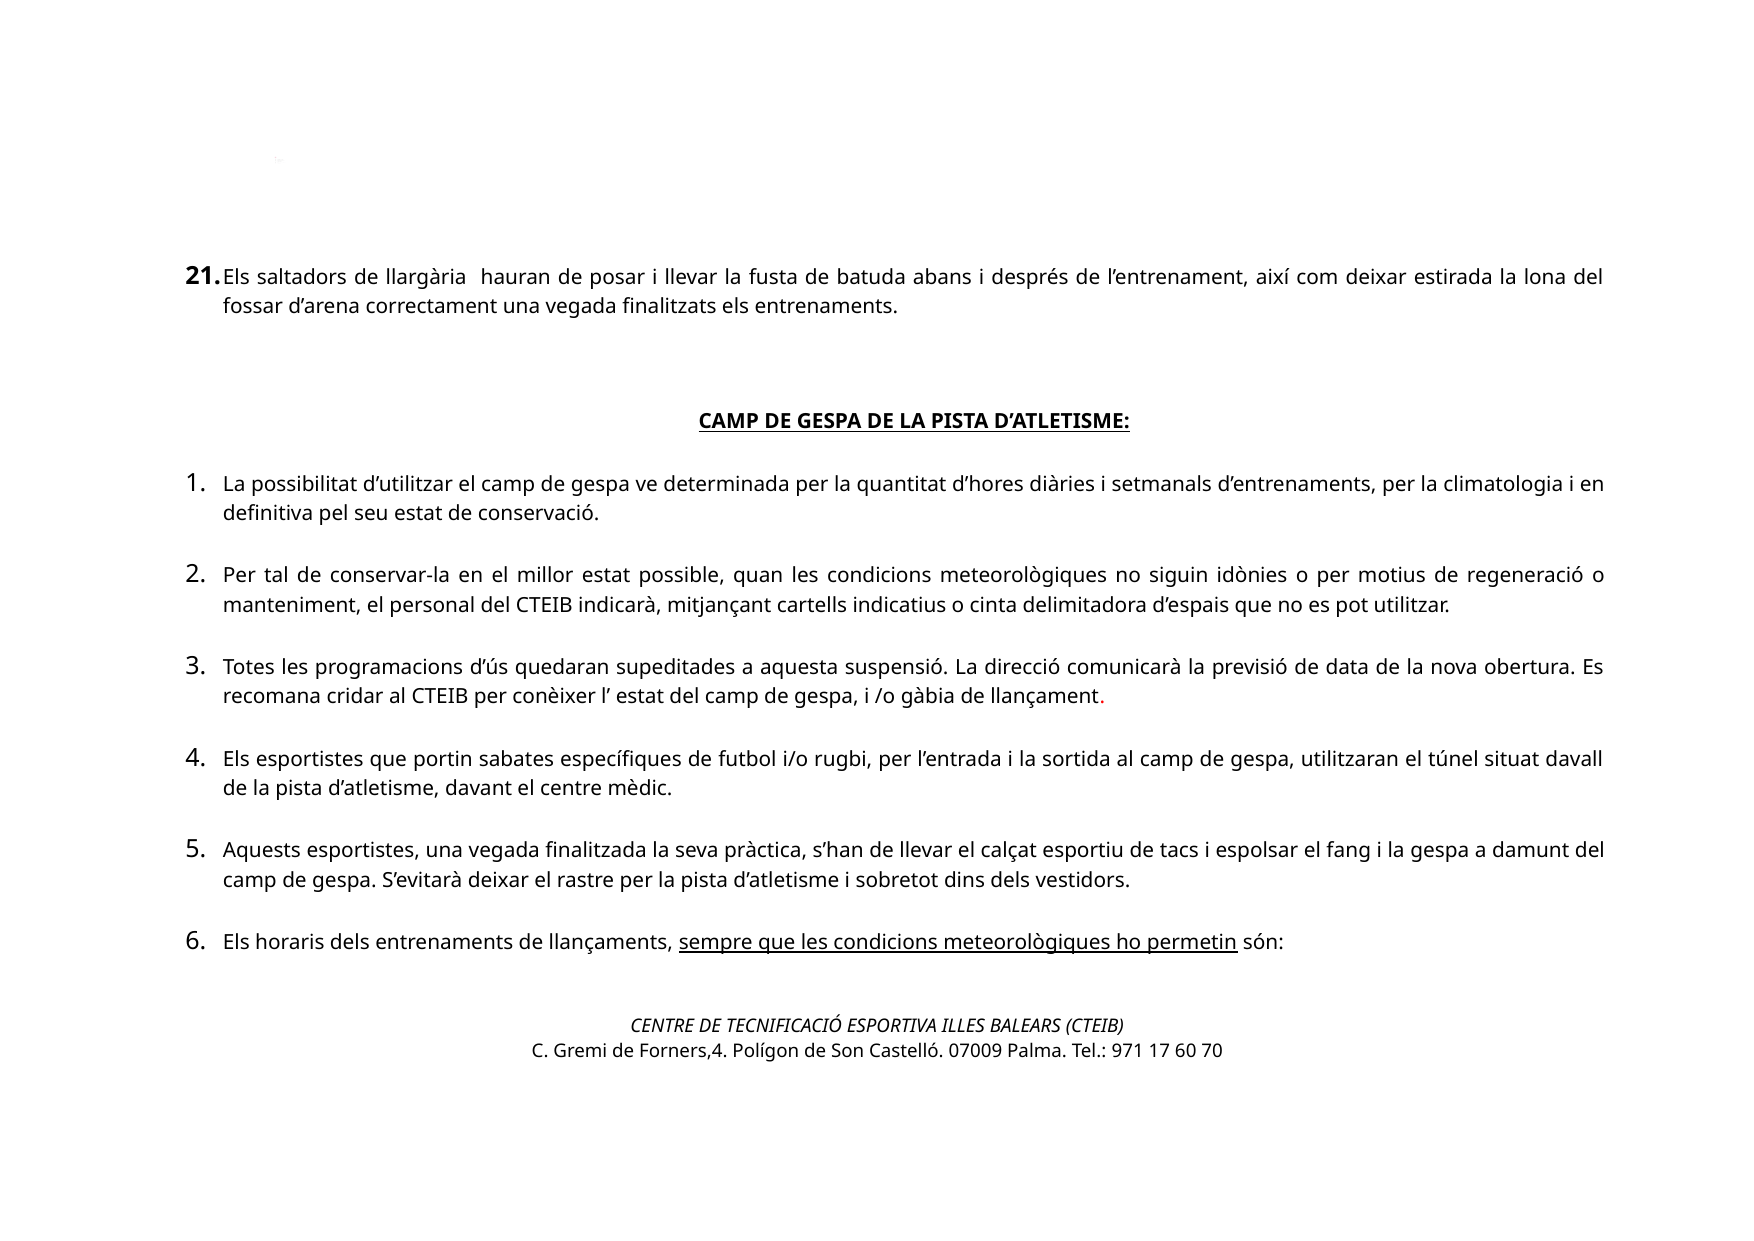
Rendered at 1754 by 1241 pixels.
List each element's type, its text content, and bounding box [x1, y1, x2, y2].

text CAMP DE GESPA DE LA PISTA D’ATLETISME: [148, 407, 1606, 435]
list Aquests esportistes, una vegada finalitzada la seva pràctica, s’han de llevar el calçat esportiu de tacs i espolsar el fang i la gespa a damunt del camp de gespa. S’evitarà deixar el rastre per la pista d’atletisme i sobretot dins dels vestidors. [185, 831, 1606, 893]
list Els saltadors de llargària hauran de posar i llevar la fusta de batuda abans i després de l’entrenament, així com deixar estirada la lona del fossar d’arena correctament una vegada finalitzats els entrenaments. [185, 257, 1606, 320]
picture [274, 155, 288, 166]
list Els horaris dels entrenaments de llançaments, sempre que les condicions meteorològiques ho permetin són: [185, 923, 1606, 957]
list Per tal de conservar-la en el millor estat possible, quan les condicions meteorològiques no siguin idònies o per motius de regeneració o manteniment, el personal del CTEIB indicarà, mitjançant cartells indicatius o cinta delimitadora d’espais que no es pot utilitzar. [185, 556, 1606, 618]
list Totes les programacions d’ús quedaran supeditades a aquesta suspensió. La direcció comunicarà la previsió de data de la nova obertura. Es recomana cridar al CTEIB per conèixer l’ estat del camp de gespa, i /o gàbia de llançament. [185, 648, 1606, 710]
list Els esportistes que portin sabates específiques de futbol i/o rugbi, per l’entrada i la sortida al camp de gespa, utilitzaran el túnel situat davall de la pista d’atletisme, davant el centre mèdic. [185, 739, 1606, 802]
list La possibilitat d’utilitzar el camp de gespa ve determinada per la quantitat d’hores diàries i setmanals d’entrenaments, per la climatologia i en definitiva pel seu estat de conservació. [185, 464, 1606, 527]
